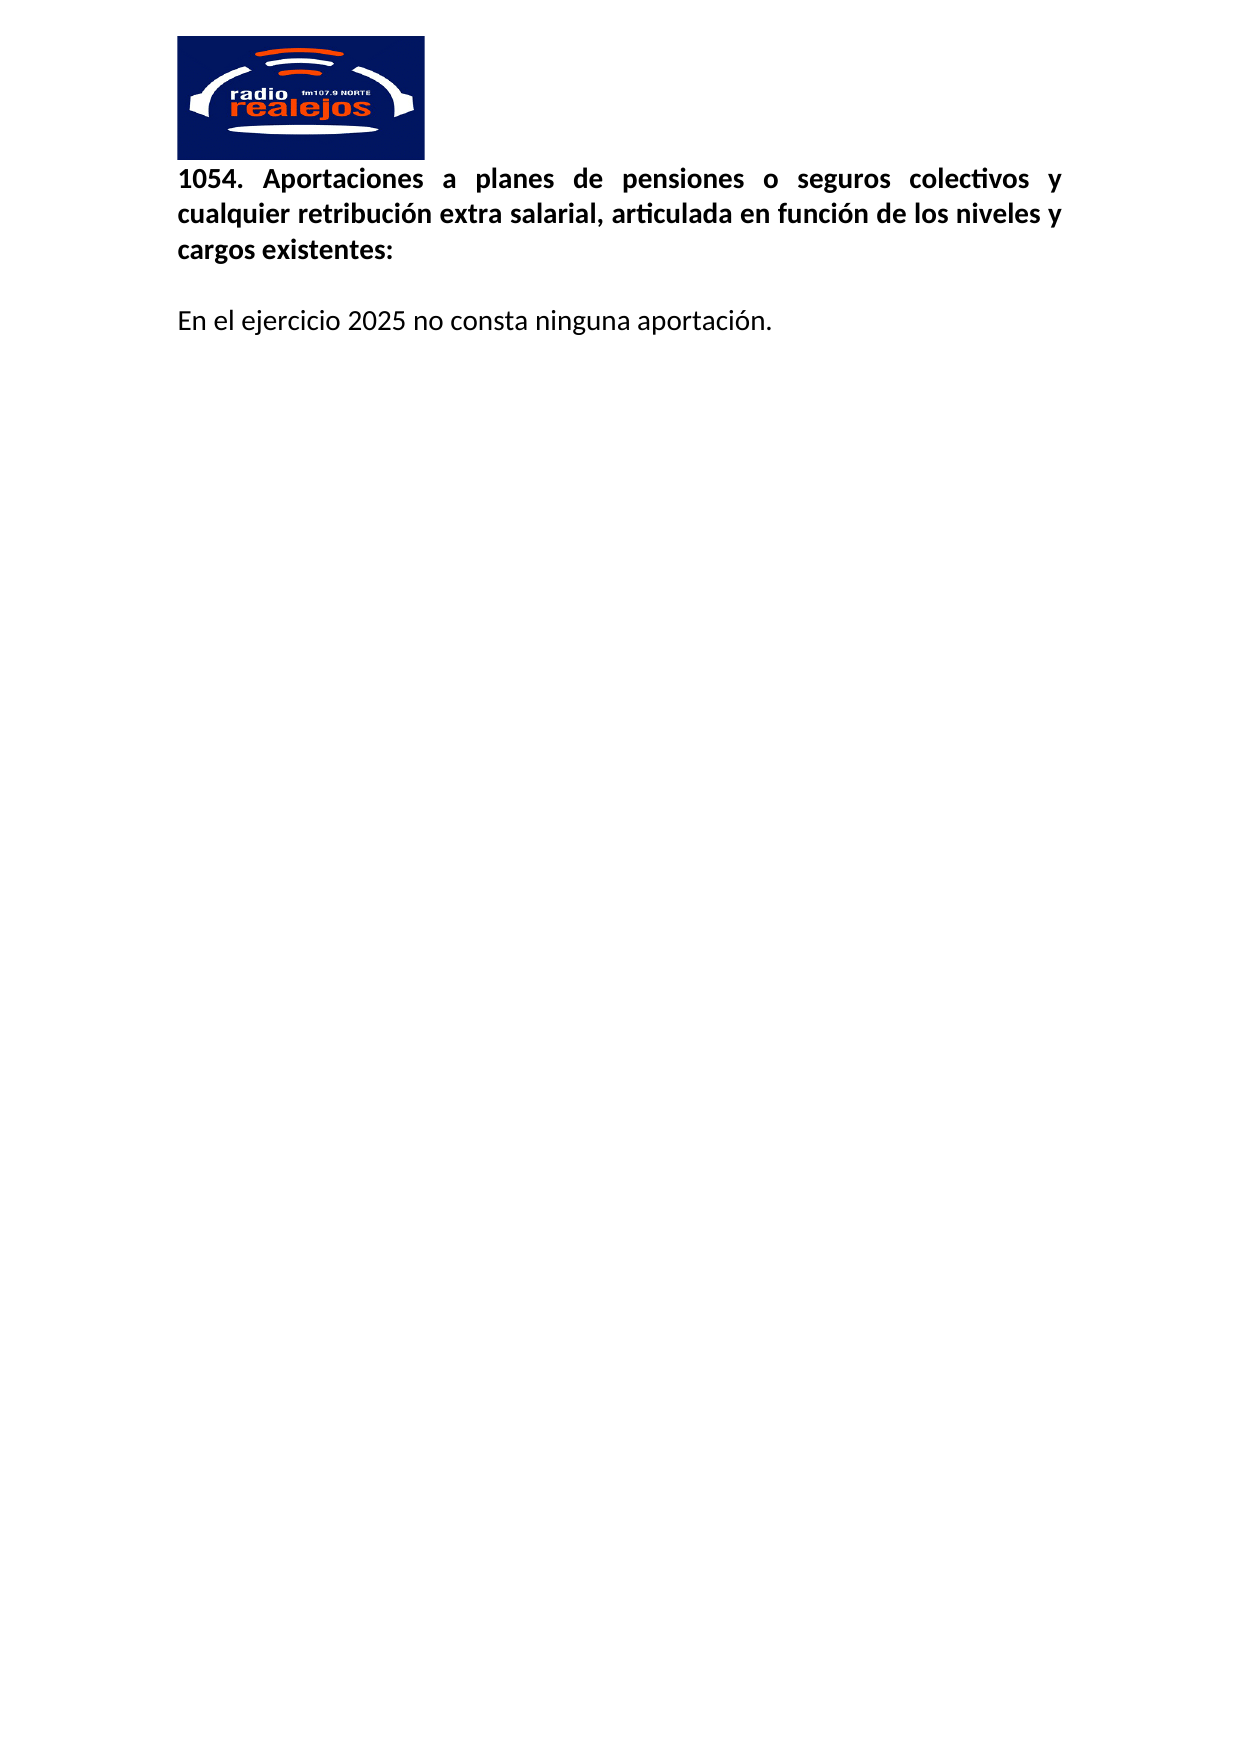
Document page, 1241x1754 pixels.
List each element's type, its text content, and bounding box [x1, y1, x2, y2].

text En el ejercicio 2025 no consta ninguna aportación. [177, 302, 1063, 338]
text 1054. Aportaciones a planes de pensiones o seguros colectivos y cualquier retribución extra salarial, articulada en función de los niveles y cargos existentes: [177, 103, 1063, 267]
